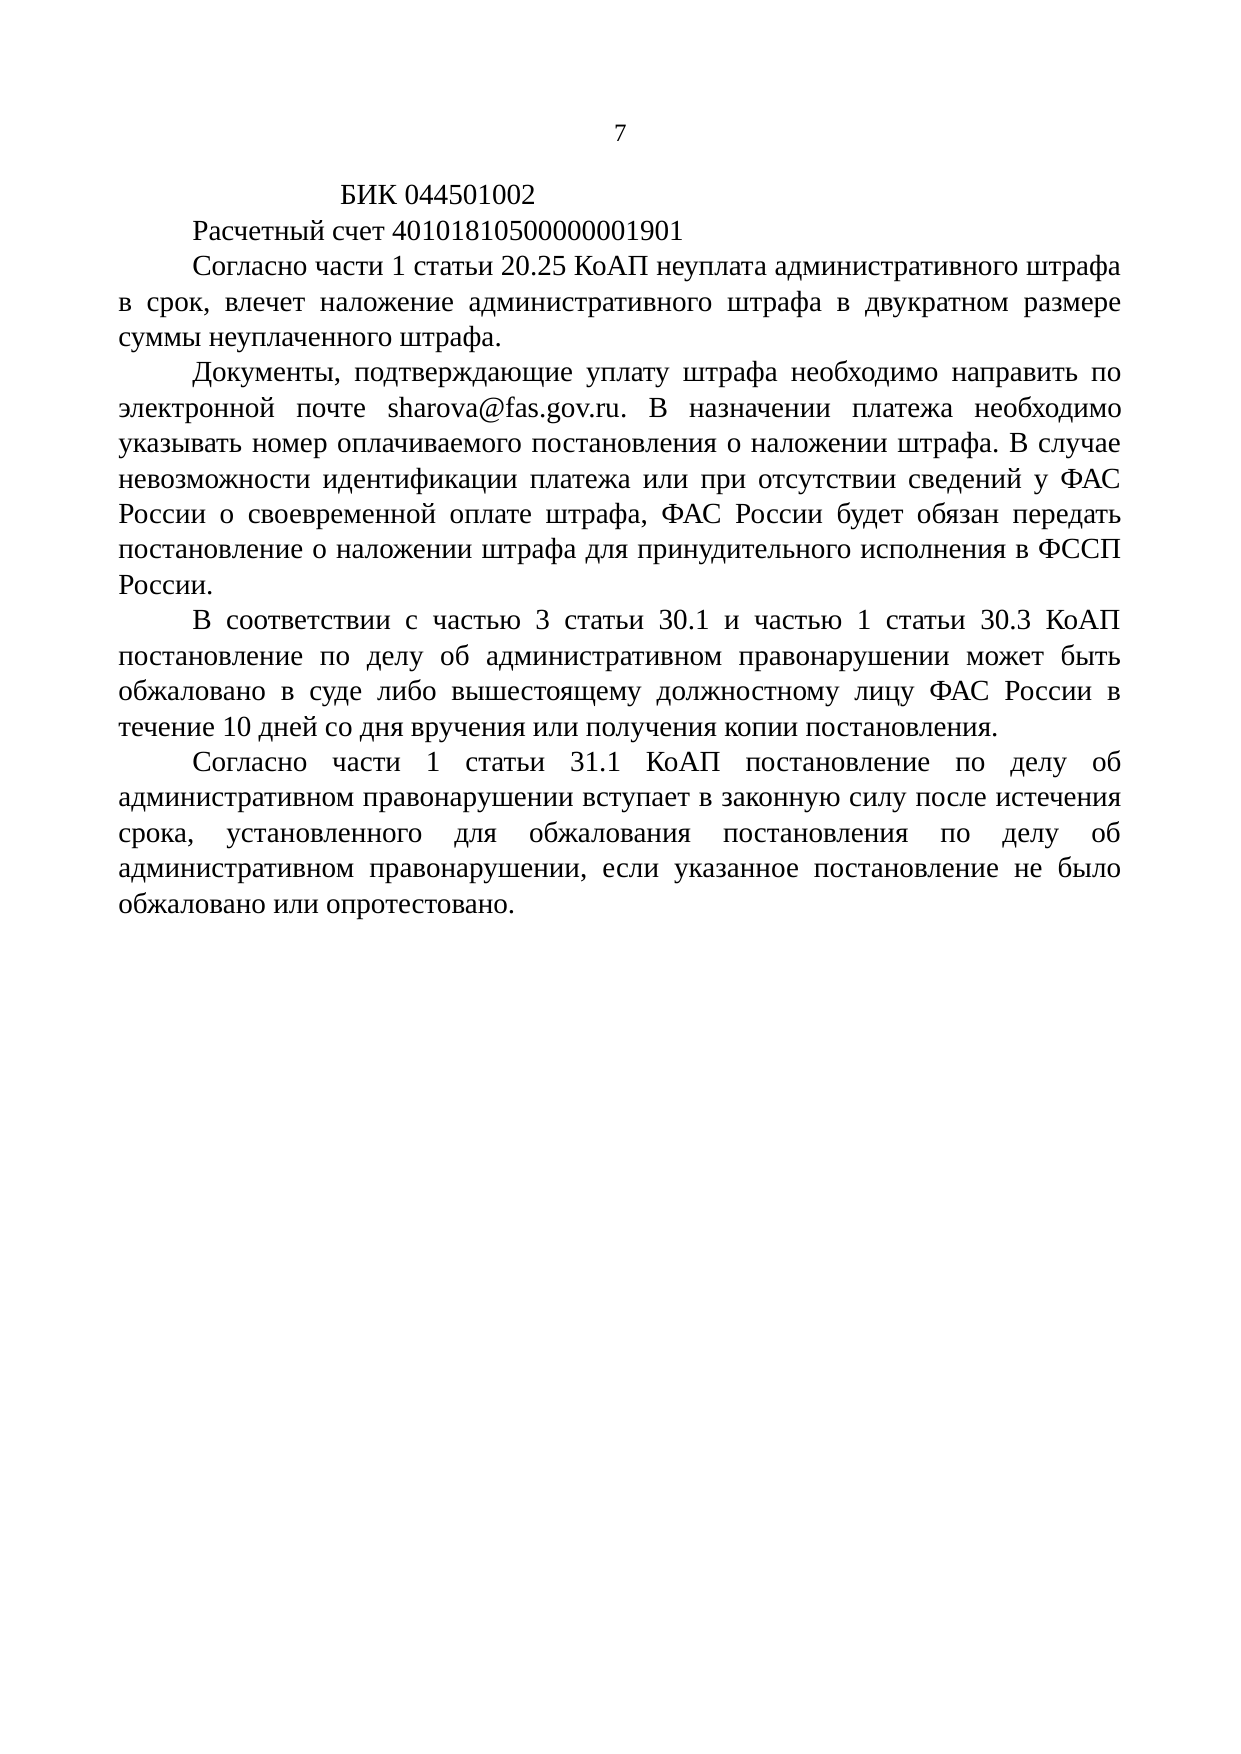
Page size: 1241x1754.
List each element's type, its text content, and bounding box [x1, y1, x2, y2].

text Документы, подтверждающие уплату штрафа необходимо направить по электронной почте sharova@fas.gov.ru. В назначении платежа необходимо указывать номер оплачиваемого постановления о наложении штрафа. В случае невозможности идентификации платежа или при отсутствии сведений у ФАС России о своевременной оплате штрафа, ФАС России будет обязан передать постановление о наложении штрафа для принудительного исполнения в ФССП России. [118, 353, 1122, 601]
text Согласно части 1 статьи 20.25 КоАП неуплата административного штрафа в срок, влечет наложение административного штрафа в двукратном размере суммы неуплаченного штрафа. [118, 247, 1122, 353]
text Расчетный счет 40101810500000001901 [118, 212, 1122, 247]
text Согласно части 1 статьи 31.1 КоАП постановление по делу об административном правонарушении вступает в законную силу после истечения срока, установленного для обжалования постановления по делу об административном правонарушении, если указанное постановление не было обжаловано или опротестовано. [118, 743, 1122, 920]
text БИК 044501002 [118, 176, 1122, 212]
text В соответствии с частью 3 статьи 30.1 и частью 1 статьи 30.3 КоАП постановление по делу об административном правонарушении может быть обжаловано в суде либо вышестоящему должностному лицу ФАС России в течение 10 дней со дня вручения или получения копии постановления. [118, 601, 1122, 743]
